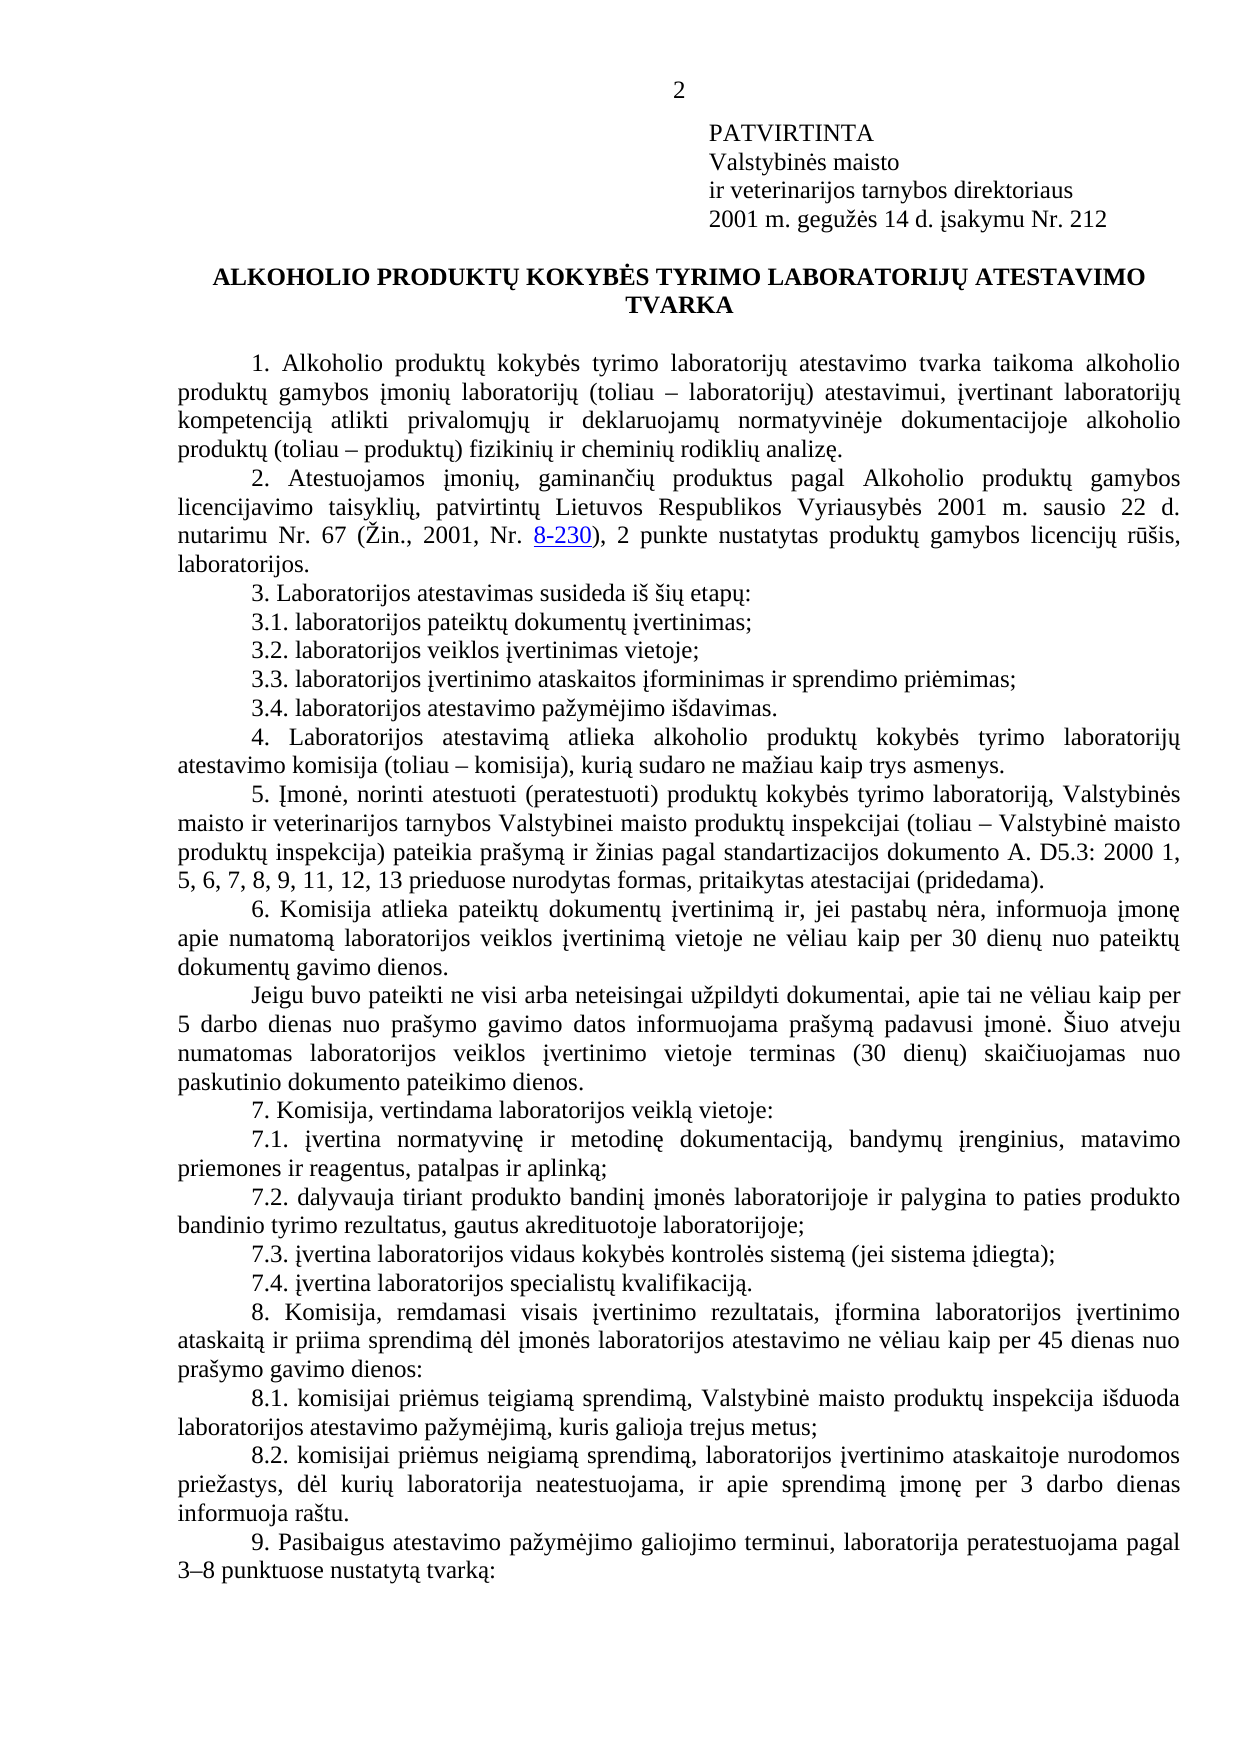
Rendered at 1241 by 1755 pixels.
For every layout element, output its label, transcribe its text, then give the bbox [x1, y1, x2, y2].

text 3. Laboratorijos atestavimas susideda iš šių etapų: [177, 578, 1181, 607]
text 7.2. dalyvauja tiriant produkto bandinį įmonės laboratorijoje ir palygina to paties produkto bandinio tyrimo rezultatus, gautus akredituotoje laboratorijoje; [177, 1182, 1181, 1239]
text 3.1. laboratorijos pateiktų dokumentų įvertinimas; [177, 607, 1181, 636]
text 2. Atestuojamos įmonių, gaminančių produktus pagal Alkoholio produktų gamybos licencijavimo taisyklių, patvirtintų Lietuvos Respublikos Vyriausybės 2001 m. sausio 22 d. nutarimu Nr. 67 (Žin., 2001, Nr. 8-230), 2 punkte nustatytas produktų gamybos licencijų rūšis, laboratorijos. [177, 463, 1181, 578]
text 7.3. įvertina laboratorijos vidaus kokybės kontrolės sistemą (jei sistema įdiegta); [177, 1239, 1181, 1268]
text 7. Komisija, vertindama laboratorijos veiklą vietoje: [177, 1096, 1181, 1124]
text 9. Pasibaigus atestavimo pažymėjimo galiojimo terminui, laboratorija peratestuojama pagal 3–8 punktuose nustatytą tvarką: [177, 1527, 1181, 1584]
text 3.4. laboratorijos atestavimo pažymėjimo išdavimas. [177, 693, 1181, 722]
text 2001 m. gegužės 14 d. įsakymu Nr. 212 [177, 204, 1181, 233]
text Valstybinės maisto [177, 147, 1181, 176]
text 8. Komisija, remdamasi visais įvertinimo rezultatais, įformina laboratorijos įvertinimo ataskaitą ir priima sprendimą dėl įmonės laboratorijos atestavimo ne vėliau kaip per 45 dienas nuo prašymo gavimo dienos: [177, 1297, 1181, 1383]
text 1. Alkoholio produktų kokybės tyrimo laboratorijų atestavimo tvarka taikoma alkoholio produktų gamybos įmonių laboratorijų (toliau – laboratorijų) atestavimui, įvertinant laboratorijų kompetenciją atlikti privalomųjų ir deklaruojamų normatyvinėje dokumentacijoje alkoholio produktų (toliau – produktų) fizikinių ir cheminių rodiklių analizę. [177, 348, 1181, 463]
text 7.4. įvertina laboratorijos specialistų kvalifikaciją. [177, 1268, 1181, 1297]
text 5. Įmonė, norinti atestuoti (peratestuoti) produktų kokybės tyrimo laboratoriją, Valstybinės maisto ir veterinarijos tarnybos Valstybinei maisto produktų inspekcijai (toliau – Valstybinė maisto produktų inspekcija) pateikia prašymą ir žinias pagal standartizacijos dokumento A. D5.3: 2000 1, 5, 6, 7, 8, 9, 11, 12, 13 prieduose nurodytas formas, pritaikytas atestacijai (pridedama). [177, 779, 1181, 894]
text ALKOHOLIO PRODUKTŲ KOKYBĖS TYRIMO LABORATORIJŲ ATESTAVIMO TVARKA [177, 262, 1181, 319]
text 8.2. komisijai priėmus neigiamą sprendimą, laboratorijos įvertinimo ataskaitoje nurodomos priežastys, dėl kurių laboratorija neatestuojama, ir apie sprendimą įmonę per 3 darbo dienas informuoja raštu. [177, 1441, 1181, 1527]
text Patvirtinta [709, 118, 1181, 147]
text Jeigu buvo pateikti ne visi arba neteisingai užpildyti dokumentai, apie tai ne vėliau kaip per 5 darbo dienas nuo prašymo gavimo datos informuojama prašymą padavusi įmonė. Šiuo atveju numatomas laboratorijos veiklos įvertinimo vietoje terminas (30 dienų) skaičiuojamas nuo paskutinio dokumento pateikimo dienos. [177, 981, 1181, 1096]
text 3.3. laboratorijos įvertinimo ataskaitos įforminimas ir sprendimo priėmimas; [177, 664, 1181, 693]
text 3.2. laboratorijos veiklos įvertinimas vietoje; [177, 636, 1181, 664]
text ir veterinarijos tarnybos direktoriaus [177, 176, 1181, 204]
text 7.1. įvertina normatyvinę ir metodinę dokumentaciją, bandymų įrenginius, matavimo priemones ir reagentus, patalpas ir aplinką; [177, 1124, 1181, 1182]
text 4. Laboratorijos atestavimą atlieka alkoholio produktų kokybės tyrimo laboratorijų atestavimo komisija (toliau – komisija), kurią sudaro ne mažiau kaip trys asmenys. [177, 722, 1181, 779]
text 8.1. komisijai priėmus teigiamą sprendimą, Valstybinė maisto produktų inspekcija išduoda laboratorijos atestavimo pažymėjimą, kuris galioja trejus metus; [177, 1383, 1181, 1441]
text 6. Komisija atlieka pateiktų dokumentų įvertinimą ir, jei pastabų nėra, informuoja įmonę apie numatomą laboratorijos veiklos įvertinimą vietoje ne vėliau kaip per 30 dienų nuo pateiktų dokumentų gavimo dienos. [177, 894, 1181, 981]
